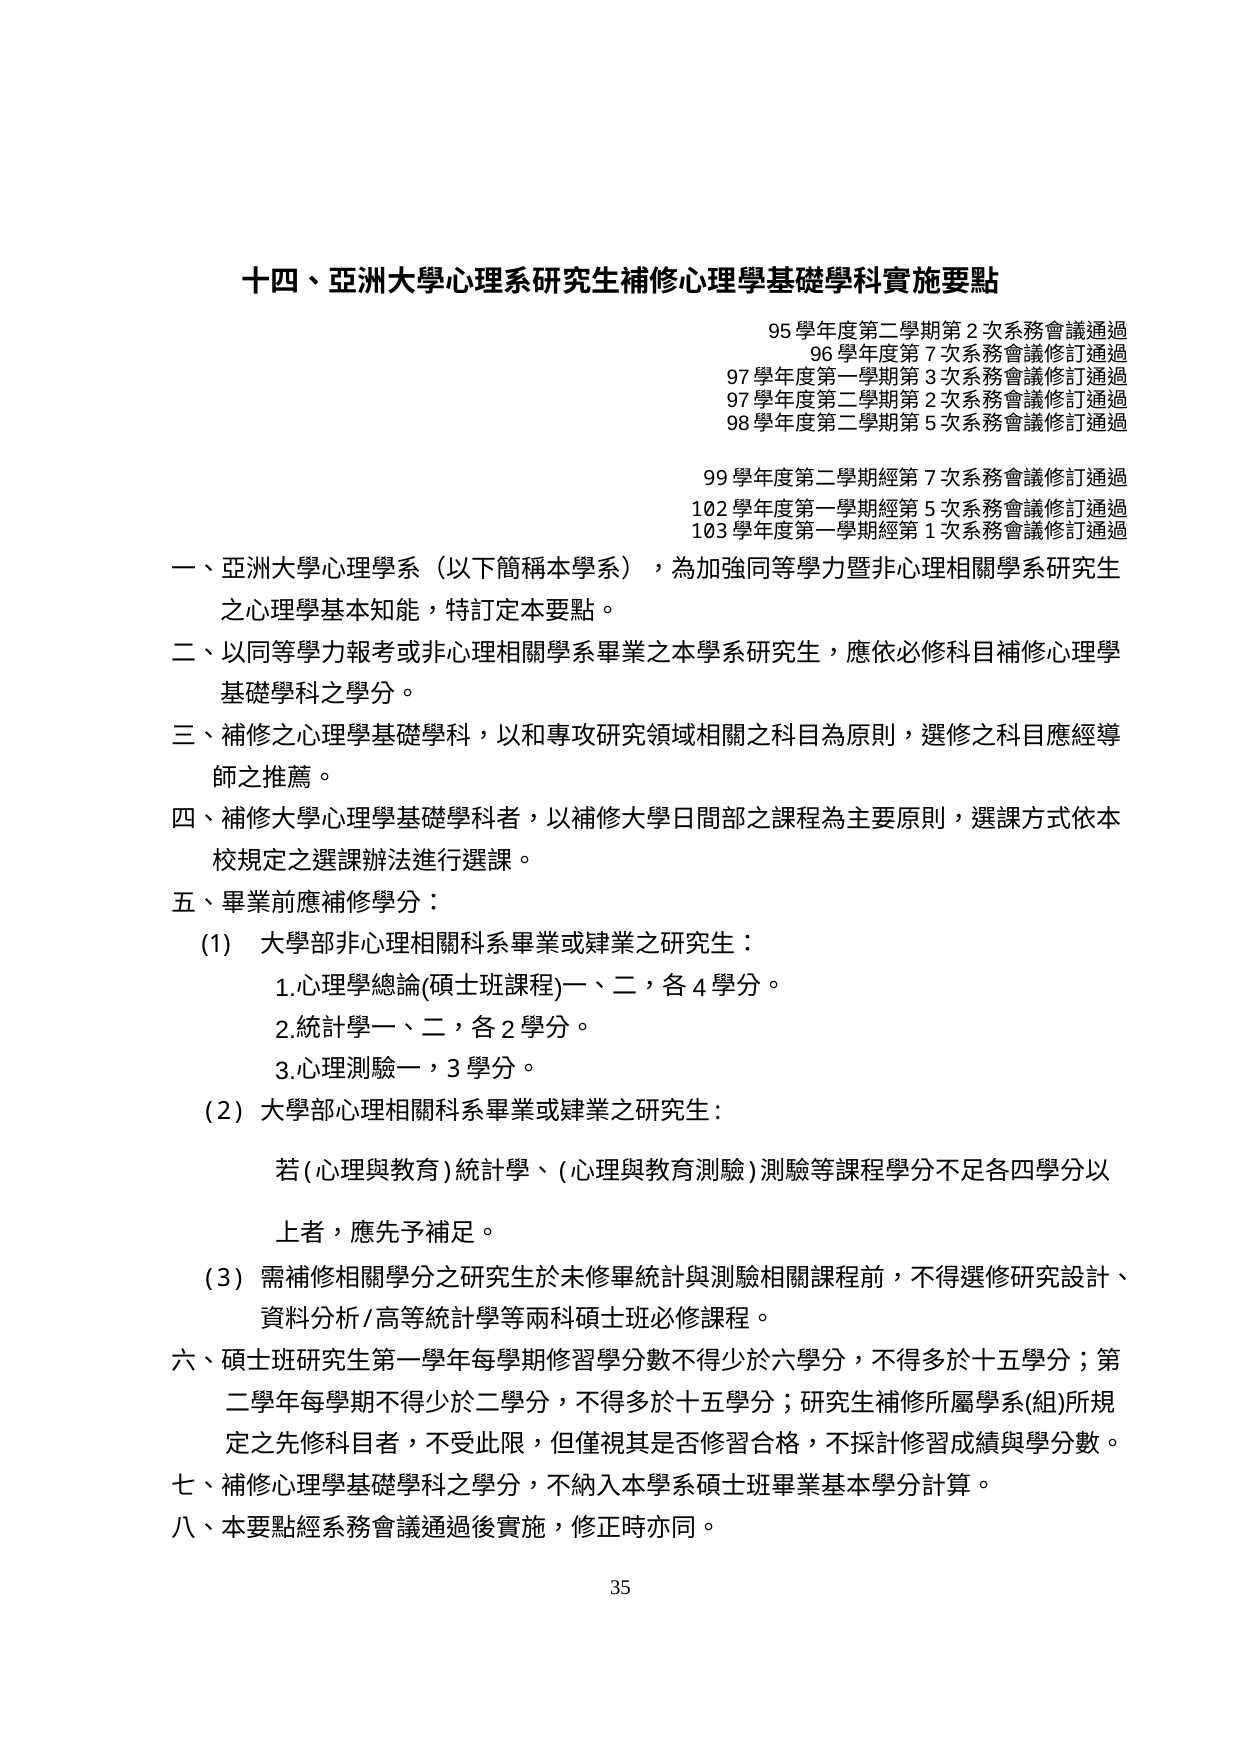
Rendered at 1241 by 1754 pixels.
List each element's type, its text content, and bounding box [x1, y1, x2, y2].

text 3.心理測驗一，3學分。 [212, 1043, 1128, 1085]
text 一、亞洲大學心理學系（以下簡稱本學系），為加強同等學力暨非心理相關學系研究生之心理學基本知能，特訂定本要點。 [172, 543, 1128, 627]
text 七、補修心理學基礎學科之學分，不納入本學系碩士班畢業基本學分計算。 [172, 1460, 1128, 1502]
text 2.統計學一、二，各2學分。 [212, 1002, 1128, 1043]
text 十四、亞洲大學心理系研究生補修心理學基礎學科實施要點 [112, 237, 1128, 300]
text 三、補修之心理學基礎學科，以和專攻研究領域相關之科目為原則，選修之科目應經導師之推薦。 [172, 710, 1128, 793]
text 二、以同等學力報考或非心理相關學系畢業之本學系研究生，應依必修科目補修心理學基礎學科之學分。 [172, 627, 1128, 710]
text 1.心理學總論(碩士班課程)一、二，各4學分。 [212, 960, 1128, 1002]
text 97學年度第一學期第3次系務會議修訂通過 [163, 366, 1128, 389]
text 96學年度第7次系務會議修訂通過 [163, 343, 1128, 366]
list 大學部非心理相關科系畢業或肄業之研究生： [201, 918, 1128, 960]
text 102學年度第一學期經第5次系務會議修訂通過 [163, 498, 1128, 521]
text 若(心理與教育)統計學、(心理與教育測驗)測驗等課程學分不足各四學分以上者，應先予補足。 [275, 1127, 1128, 1252]
text 八、本要點經系務會議通過後實施，修正時亦同。 [172, 1502, 1128, 1543]
list 需補修相關學分之研究生於未修畢統計與測驗相關課程前，不得選修研究設計、資料分析/高等統計學等兩科碩士班必修課程。 [201, 1252, 1128, 1335]
text 95學年度第二學期第2次系務會議通過 [163, 321, 1128, 343]
list 大學部心理相關科系畢業或肄業之研究生: [201, 1085, 1128, 1127]
text 99學年度第二學期經第7次系務會議修訂通過 [112, 435, 1128, 498]
text 98學年度第二學期第5次系務會議修訂通過 [163, 412, 1128, 435]
text 六、碩士班研究生第一學年每學期修習學分數不得少於六學分，不得多於十五學分；第二學年每學期不得少於二學分，不得多於十五學分；研究生補修所屬學系(組)所規定之先修科目者，不受此限，但僅視其是否修習合格，不採計修習成績與學分數。 [172, 1335, 1128, 1460]
text 97學年度第二學期第2次系務會議修訂通過 [163, 389, 1128, 412]
text 103學年度第一學期經第1次系務會議修訂通過 [163, 521, 1128, 543]
text 五、畢業前應補修學分： [172, 877, 1128, 918]
text 四、補修大學心理學基礎學科者，以補修大學日間部之課程為主要原則，選課方式依本校規定之選課辦法進行選課。 [172, 793, 1128, 877]
